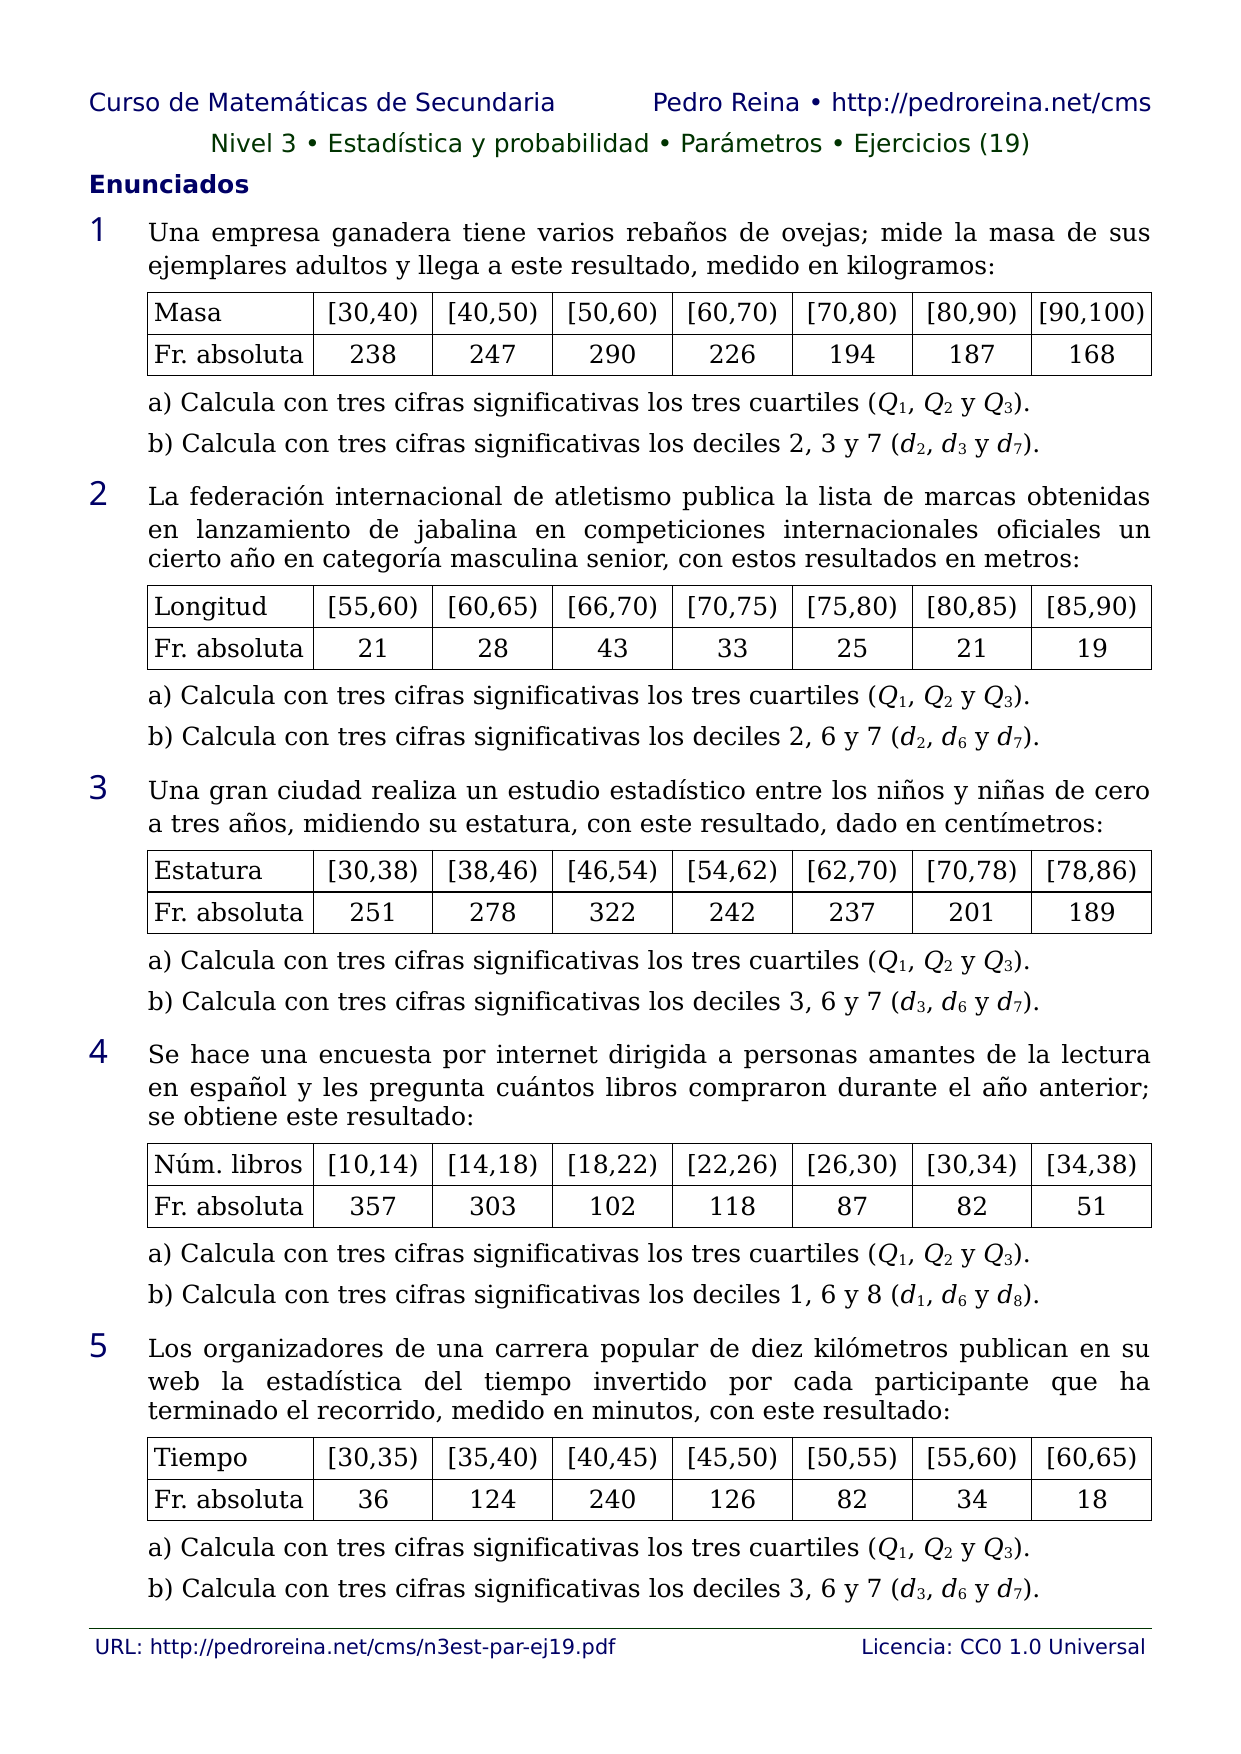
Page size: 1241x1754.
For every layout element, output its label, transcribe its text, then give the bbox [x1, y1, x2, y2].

text Enunciados [88, 170, 1152, 199]
table_header [30,38) [314, 851, 432, 891]
list Una gran ciudad realiza un estudio estadístico entre los niños y niñas de cero a tres años, midiendo su estatura, con este resultado, dado en centímetros: [88, 763, 1152, 838]
table_cell 43 [553, 628, 672, 669]
table_cell Fr. absoluta [148, 628, 313, 669]
table_cell 19 [1032, 628, 1151, 669]
text a) Calcula con tres cifras significativas los tres cuartiles (Q1, Q2 y Q3). [148, 1239, 1152, 1269]
table_header [46,54) [553, 851, 672, 891]
table_cell 187 [913, 335, 1031, 375]
table_cell 51 [1032, 1186, 1151, 1227]
table_header [34,38) [1032, 1144, 1151, 1185]
table_cell Fr. absoluta [148, 1186, 313, 1227]
table_cell 238 [314, 335, 432, 375]
table_cell 290 [553, 335, 672, 375]
table_cell 25 [793, 628, 912, 669]
table_cell 36 [314, 1480, 432, 1520]
table_header [35,40) [433, 1438, 552, 1478]
text b) Calcula con tres cifras significativas los deciles 2, 3 y 7 (d2, d3 y d7). [148, 429, 1152, 458]
table_cell 357 [314, 1186, 432, 1227]
table_cell 126 [673, 1480, 792, 1520]
text Curso de Matemáticas de Secundaria Pedro Reina • http://pedroreina.net/cms [88, 88, 1152, 118]
table_header [70,80) [793, 293, 912, 333]
table_header [22,26) [673, 1144, 792, 1185]
table_cell 278 [433, 893, 552, 933]
table_cell 118 [673, 1186, 792, 1227]
table_header [80,90) [913, 293, 1031, 333]
table_cell 189 [1032, 893, 1151, 933]
table_header Masa [148, 293, 313, 333]
table_header [70,75) [673, 586, 792, 627]
table_cell 87 [793, 1186, 912, 1227]
table_header [78,86) [1032, 851, 1151, 891]
table_header [38,46) [433, 851, 552, 891]
table_cell Fr. absoluta [148, 893, 313, 933]
text a) Calcula con tres cifras significativas los tres cuartiles (Q1, Q2 y Q3). [148, 388, 1152, 417]
table_header [14,18) [433, 1144, 552, 1185]
table_header Núm. libros [148, 1144, 313, 1185]
text b) Calcula con tres cifras significativas los deciles 1, 6 y 8 (d1, d6 y d8). [148, 1280, 1152, 1309]
table_header [30,40) [314, 293, 432, 333]
table_header [18,22) [553, 1144, 672, 1185]
table_header [10,14) [314, 1144, 432, 1185]
table_header [26,30) [793, 1144, 912, 1185]
table_cell 21 [913, 628, 1031, 669]
table_header [55,60) [314, 586, 432, 627]
table_header [62,70) [793, 851, 912, 891]
table_cell Fr. absoluta [148, 1480, 313, 1520]
table_header [85,90) [1032, 586, 1151, 627]
table_cell 18 [1032, 1480, 1151, 1520]
table_cell 251 [314, 893, 432, 933]
table_header [60,65) [433, 586, 552, 627]
table_header [80,85) [913, 586, 1031, 627]
table_cell 303 [433, 1186, 552, 1227]
table_cell 28 [433, 628, 552, 669]
table_header [55,60) [913, 1438, 1031, 1478]
table_header [60,65) [1032, 1438, 1151, 1478]
table_header [50,60) [553, 293, 672, 333]
table_cell 124 [433, 1480, 552, 1520]
table_cell 194 [793, 335, 912, 375]
table_cell 33 [673, 628, 792, 669]
table_cell 322 [553, 893, 672, 933]
table_header [75,80) [793, 586, 912, 627]
table_cell 102 [553, 1186, 672, 1227]
table_header [70,78) [913, 851, 1031, 891]
table_cell 82 [793, 1480, 912, 1520]
list La federación internacional de atletismo publica la lista de marcas obtenidas en lanzamiento de jabalina en competiciones internacionales oficiales un cierto año en categoría masculina senior, con estos resultados en metros: [88, 470, 1152, 574]
table_header Estatura [148, 851, 313, 891]
text b) Calcula con tres cifras significativas los deciles 3, 6 y 7 (d3, d6 y d7). [148, 1574, 1152, 1603]
table_cell Fr. absoluta [148, 335, 313, 375]
text a) Calcula con tres cifras significativas los tres cuartiles (Q1, Q2 y Q3). [148, 682, 1152, 711]
text b) Calcula con tres cifras significativas los deciles 2, 6 y 7 (d2, d6 y d7). [148, 722, 1152, 752]
text b) Calcula con tres cifras significativas los deciles 3, 6 y 7 (d3, d6 y d7). [148, 987, 1152, 1016]
table_cell 242 [673, 893, 792, 933]
table_header [66,70) [553, 586, 672, 627]
table_cell 201 [913, 893, 1031, 933]
list Los organizadores de una carrera popular de diez kilómetros publican en su web la estadística del tiempo invertido por cada participante que ha terminado el recorrido, medido en minutos, con este resultado: [88, 1321, 1152, 1425]
table_header [40,45) [553, 1438, 672, 1478]
table_header [54,62) [673, 851, 792, 891]
table_cell 21 [314, 628, 432, 669]
table_cell 226 [673, 335, 792, 375]
table_header [40,50) [433, 293, 552, 333]
table_header Tiempo [148, 1438, 313, 1478]
list Se hace una encuesta por internet dirigida a personas amantes de la lectura en español y les pregunta cuántos libros compraron durante el año anterior; se obtiene este resultado: [88, 1028, 1152, 1132]
text a) Calcula con tres cifras significativas los tres cuartiles (Q1, Q2 y Q3). [148, 1533, 1152, 1562]
table_cell 237 [793, 893, 912, 933]
table_header [30,34) [913, 1144, 1031, 1185]
table_header [50,55) [793, 1438, 912, 1478]
table_cell 82 [913, 1186, 1031, 1227]
table_header [60,70) [673, 293, 792, 333]
table_header Longitud [148, 586, 313, 627]
list Una empresa ganadera tiene varios rebaños de ovejas; mide la masa de sus ejemplares adultos y llega a este resultado, medido en kilogramos: [88, 206, 1152, 280]
table_cell 240 [553, 1480, 672, 1520]
table_cell 34 [913, 1480, 1031, 1520]
text Nivel 3 • Estadística y probabilidad • Parámetros • Ejercicios (19) [88, 129, 1152, 159]
table_cell 247 [433, 335, 552, 375]
table_header [90,100) [1032, 293, 1151, 333]
table_cell 168 [1032, 335, 1151, 375]
text a) Calcula con tres cifras significativas los tres cuartiles (Q1, Q2 y Q3). [148, 946, 1152, 975]
table_header [45,50) [673, 1438, 792, 1478]
table_header [30,35) [314, 1438, 432, 1478]
